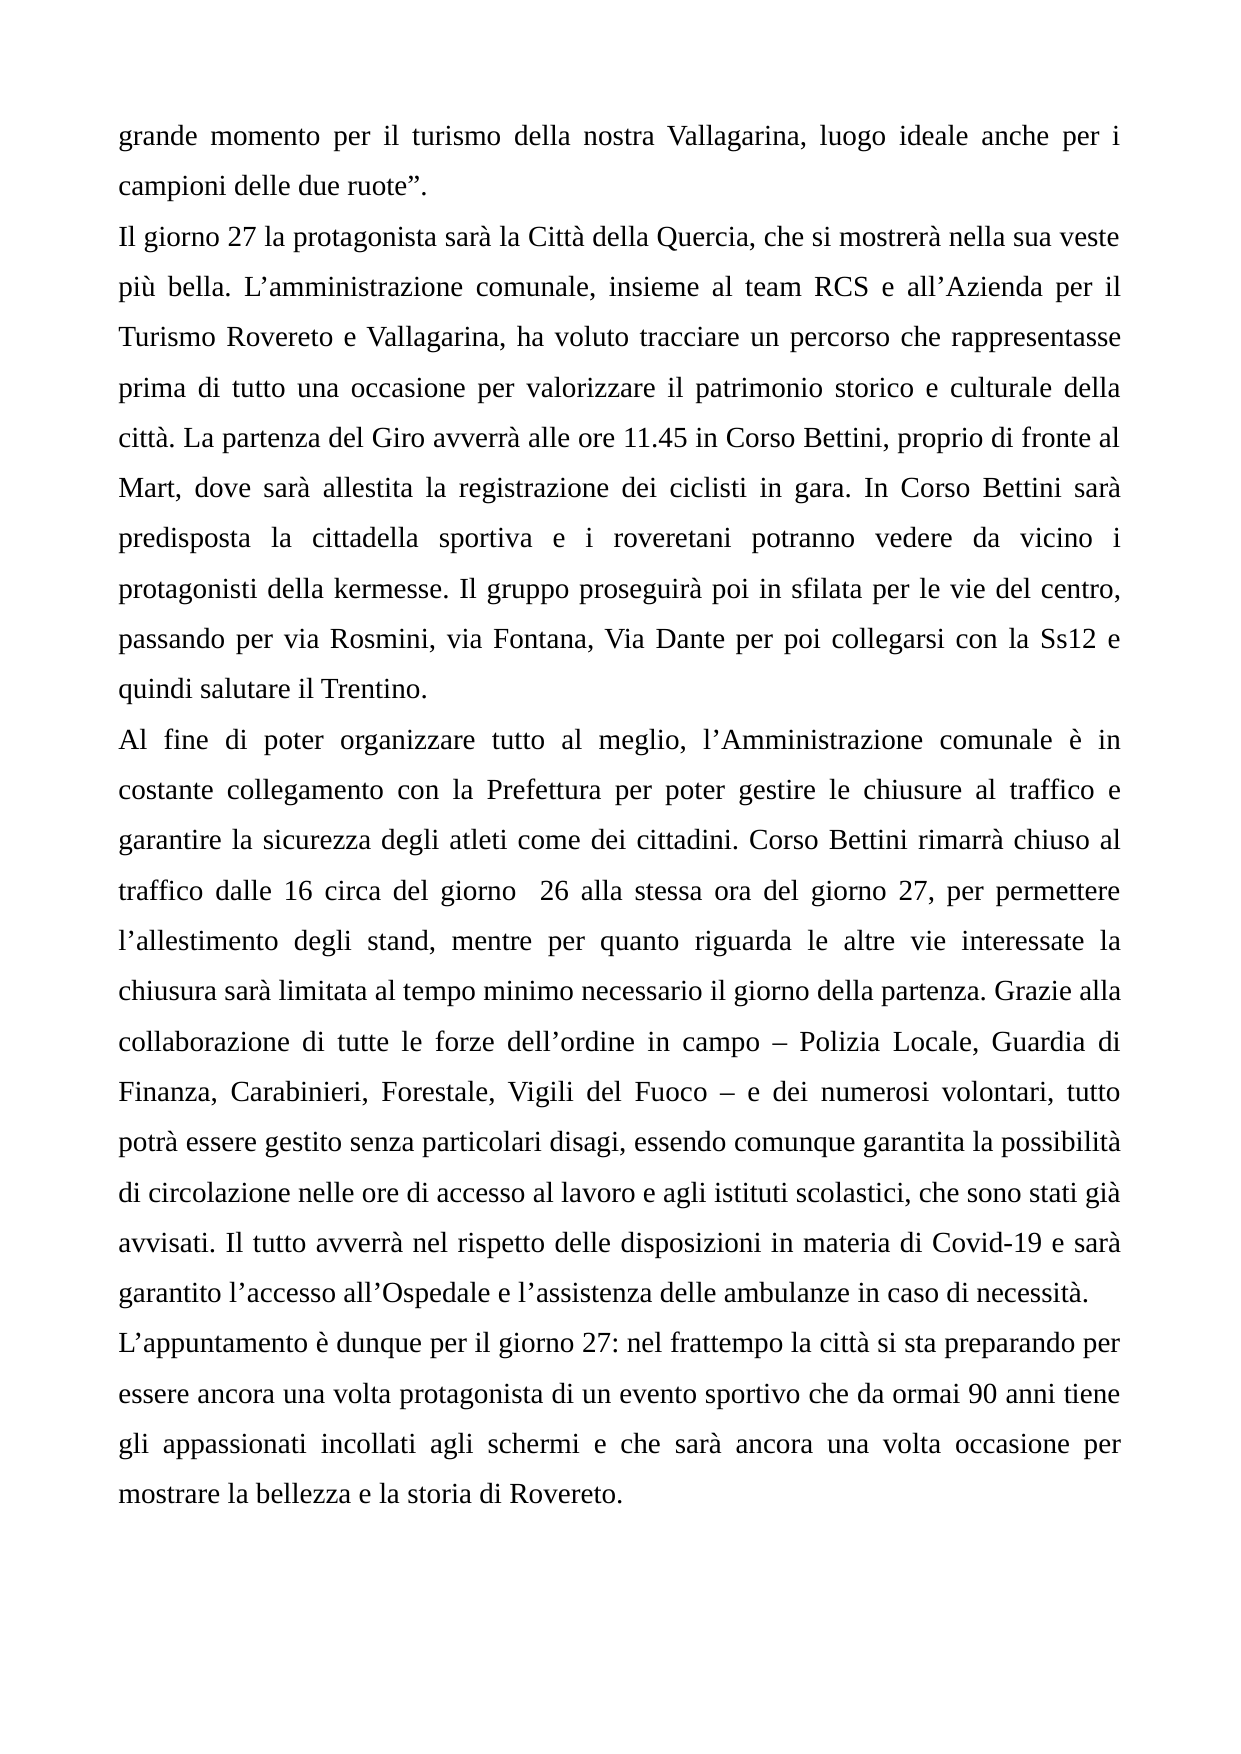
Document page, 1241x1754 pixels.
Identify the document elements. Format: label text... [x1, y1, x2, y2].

text Il giorno 27 la protagonista sarà la Città della Quercia, che si mostrerà nella sua veste più bella. L’amministrazione comunale, insieme al team RCS e all’Azienda per il Turismo Rovereto e Vallagarina, ha voluto tracciare un percorso che rappresentasse prima di tutto una occasione per valorizzare il patrimonio storico e culturale della città. La partenza del Giro avverrà alle ore 11.45 in Corso Bettini, proprio di fronte al Mart, dove sarà allestita la registrazione dei ciclisti in gara. In Corso Bettini sarà predisposta la cittadella sportiva e i roveretani potranno vedere da vicino i protagonisti della kermesse. Il gruppo proseguirà poi in sfilata per le vie del centro, passando per via Rosmini, via Fontana, Via Dante per poi collegarsi con la Ss12 e quindi salutare il Trentino. [118, 219, 1122, 705]
text Al fine di poter organizzare tutto al meglio, l’Amministrazione comunale è in costante collegamento con la Prefettura per poter gestire le chiusure al traffico e garantire la sicurezza degli atleti come dei cittadini. Corso Bettini rimarrà chiuso al traffico dalle 16 circa del giorno 26 alla stessa ora del giorno 27, per permettere l’allestimento degli stand, mentre per quanto riguarda le altre vie interessate la chiusura sarà limitata al tempo minimo necessario il giorno della partenza. Grazie alla collaborazione di tutte le forze dell’ordine in campo – Polizia Locale, Guardia di Finanza, Carabinieri, Forestale, Vigili del Fuoco – e dei numerosi volontari, tutto potrà essere gestito senza particolari disagi, essendo comunque garantita la possibilità di circolazione nelle ore di accesso al lavoro e agli istituti scolastici, che sono stati già avvisati. Il tutto avverrà nel rispetto delle disposizioni in materia di Covid-19 e sarà garantito l’accesso all’Ospedale e l’assistenza delle ambulanze in caso di necessità. [118, 722, 1122, 1309]
text L’appuntamento è dunque per il giorno 27: nel frattempo la città si sta preparando per essere ancora una volta protagonista di un evento sportivo che da ormai 90 anni tiene gli appassionati incollati agli schermi e che sarà ancora una volta occasione per mostrare la bellezza e la storia di Rovereto. [118, 1326, 1122, 1510]
text grande momento per il turismo della nostra Vallagarina, luogo ideale anche per i campioni delle due ruote”. [118, 118, 1122, 202]
